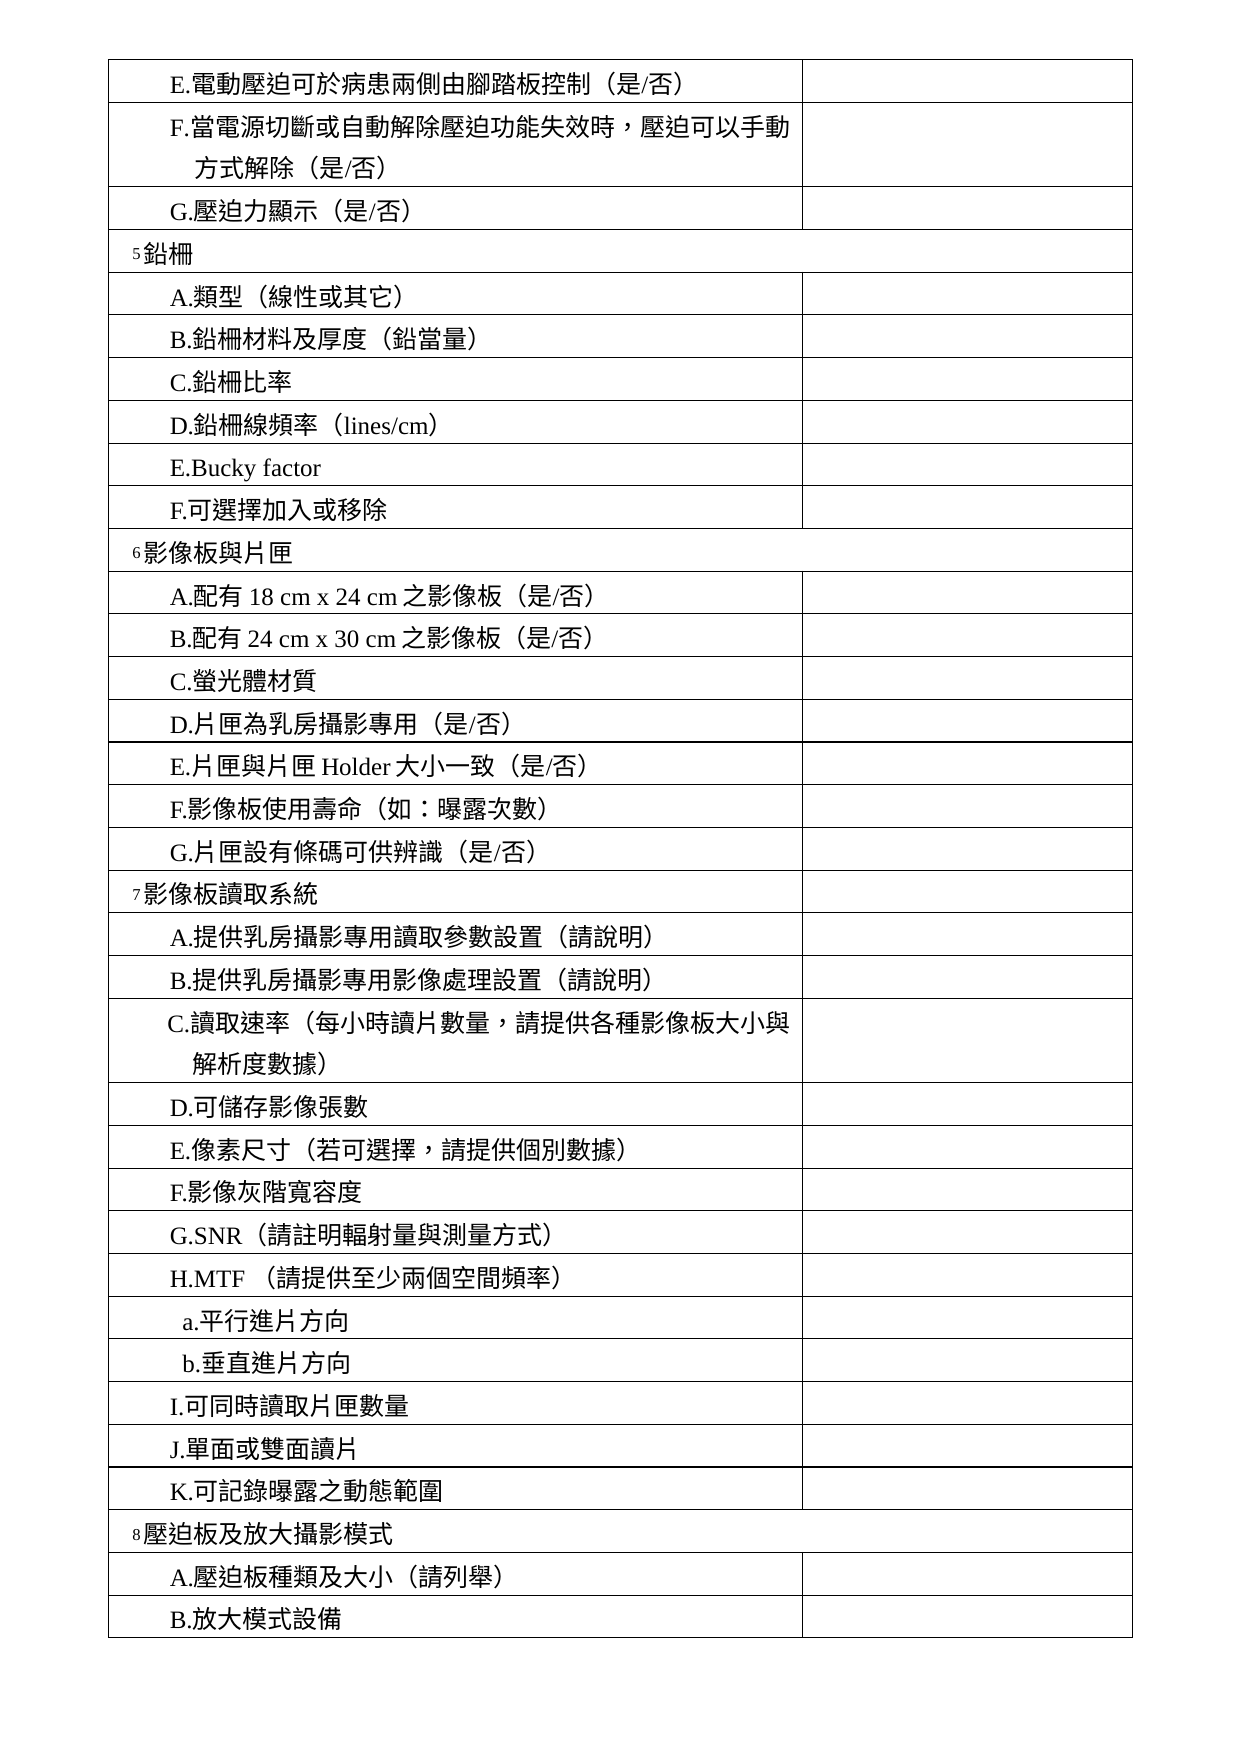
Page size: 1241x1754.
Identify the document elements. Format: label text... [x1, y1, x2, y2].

table_cell 6影像板與片匣 [109, 529, 1132, 571]
table_cell B.提供乳房攝影專用影像處理設置（請說明） [109, 956, 802, 998]
table_cell [803, 1553, 1132, 1594]
table_cell F.影像板使用壽命（如：曝露次數） [109, 785, 802, 827]
table_cell 8壓迫板及放大攝影模式 [109, 1510, 1132, 1552]
table_cell b.垂直進片方向 [109, 1339, 802, 1381]
table_cell [803, 999, 1132, 1082]
table_cell [803, 315, 1132, 357]
table_cell [803, 358, 1132, 400]
table_cell [803, 1297, 1132, 1338]
table_cell K.可記錄曝露之動態範圍 [109, 1468, 802, 1509]
table_cell 5鉛柵 [109, 230, 1132, 272]
table_cell G.SNR（請註明輻射量與測量方式） [109, 1211, 802, 1253]
table_cell E.Bucky factor [109, 444, 802, 485]
table_cell I.可同時讀取片匣數量 [109, 1382, 802, 1424]
table_cell E.像素尺寸（若可選擇，請提供個別數據） [109, 1126, 802, 1167]
table_cell C.鉛柵比率 [109, 358, 802, 400]
table_cell [803, 187, 1132, 229]
table_cell [803, 60, 1132, 102]
table_cell B.鉛柵材料及厚度（鉛當量） [109, 315, 802, 357]
table_cell [803, 1382, 1132, 1424]
table_cell [803, 486, 1132, 528]
table_cell J.單面或雙面讀片 [109, 1425, 802, 1466]
table_cell 7影像板讀取系統 [109, 871, 802, 912]
table_cell [803, 785, 1132, 827]
table_cell a.平行進片方向 [109, 1297, 802, 1338]
table_cell [803, 1211, 1132, 1253]
table_cell A.壓迫板種類及大小（請列舉） [109, 1553, 802, 1594]
table_cell [803, 871, 1132, 912]
table_cell E.片匣與片匣Holder大小一致（是/否） [109, 743, 802, 784]
table_cell [803, 1425, 1132, 1466]
table_cell [803, 913, 1132, 955]
table_cell C.螢光體材質 [109, 657, 802, 699]
table_cell [803, 614, 1132, 656]
table_cell [803, 1254, 1132, 1296]
table_cell D.片匣為乳房攝影專用（是/否） [109, 700, 802, 741]
table_cell E.電動壓迫可於病患兩側由腳踏板控制（是/否） [109, 60, 802, 102]
table_cell A.提供乳房攝影專用讀取參數設置（請說明） [109, 913, 802, 955]
table_cell C.讀取速率（每小時讀片數量，請提供各種影像板大小與解析度數據） [109, 999, 802, 1082]
table_cell [803, 657, 1132, 699]
table_cell A.類型（線性或其它） [109, 273, 802, 314]
table_cell [803, 743, 1132, 784]
table_cell D.可儲存影像張數 [109, 1083, 802, 1125]
table_cell [803, 1468, 1132, 1509]
table_cell [803, 828, 1132, 869]
table_cell G.片匣設有條碼可供辨識（是/否） [109, 828, 802, 869]
table_cell [803, 1596, 1132, 1637]
table_cell [803, 444, 1132, 485]
table_cell G.壓迫力顯示（是/否） [109, 187, 802, 229]
table_cell [803, 1083, 1132, 1125]
table_cell F.影像灰階寬容度 [109, 1169, 802, 1210]
table_cell D.鉛柵線頻率（lines/cm） [109, 401, 802, 442]
table_cell [803, 572, 1132, 613]
table_cell F.當電源切斷或自動解除壓迫功能失效時，壓迫可以手動方式解除（是/否） [109, 103, 802, 186]
table_cell [803, 1169, 1132, 1210]
table_cell [803, 956, 1132, 998]
table_cell [803, 401, 1132, 442]
table_cell [803, 1339, 1132, 1381]
table_cell F.可選擇加入或移除 [109, 486, 802, 528]
table_cell [803, 273, 1132, 314]
table_cell [803, 700, 1132, 741]
table_cell [803, 103, 1132, 186]
table_cell H.MTF （請提供至少兩個空間頻率） [109, 1254, 802, 1296]
table_cell A.配有18 cm x 24 cm之影像板（是/否） [109, 572, 802, 613]
table_cell B.放大模式設備 [109, 1596, 802, 1637]
table_cell B.配有24 cm x 30 cm之影像板（是/否） [109, 614, 802, 656]
table_cell [803, 1126, 1132, 1167]
